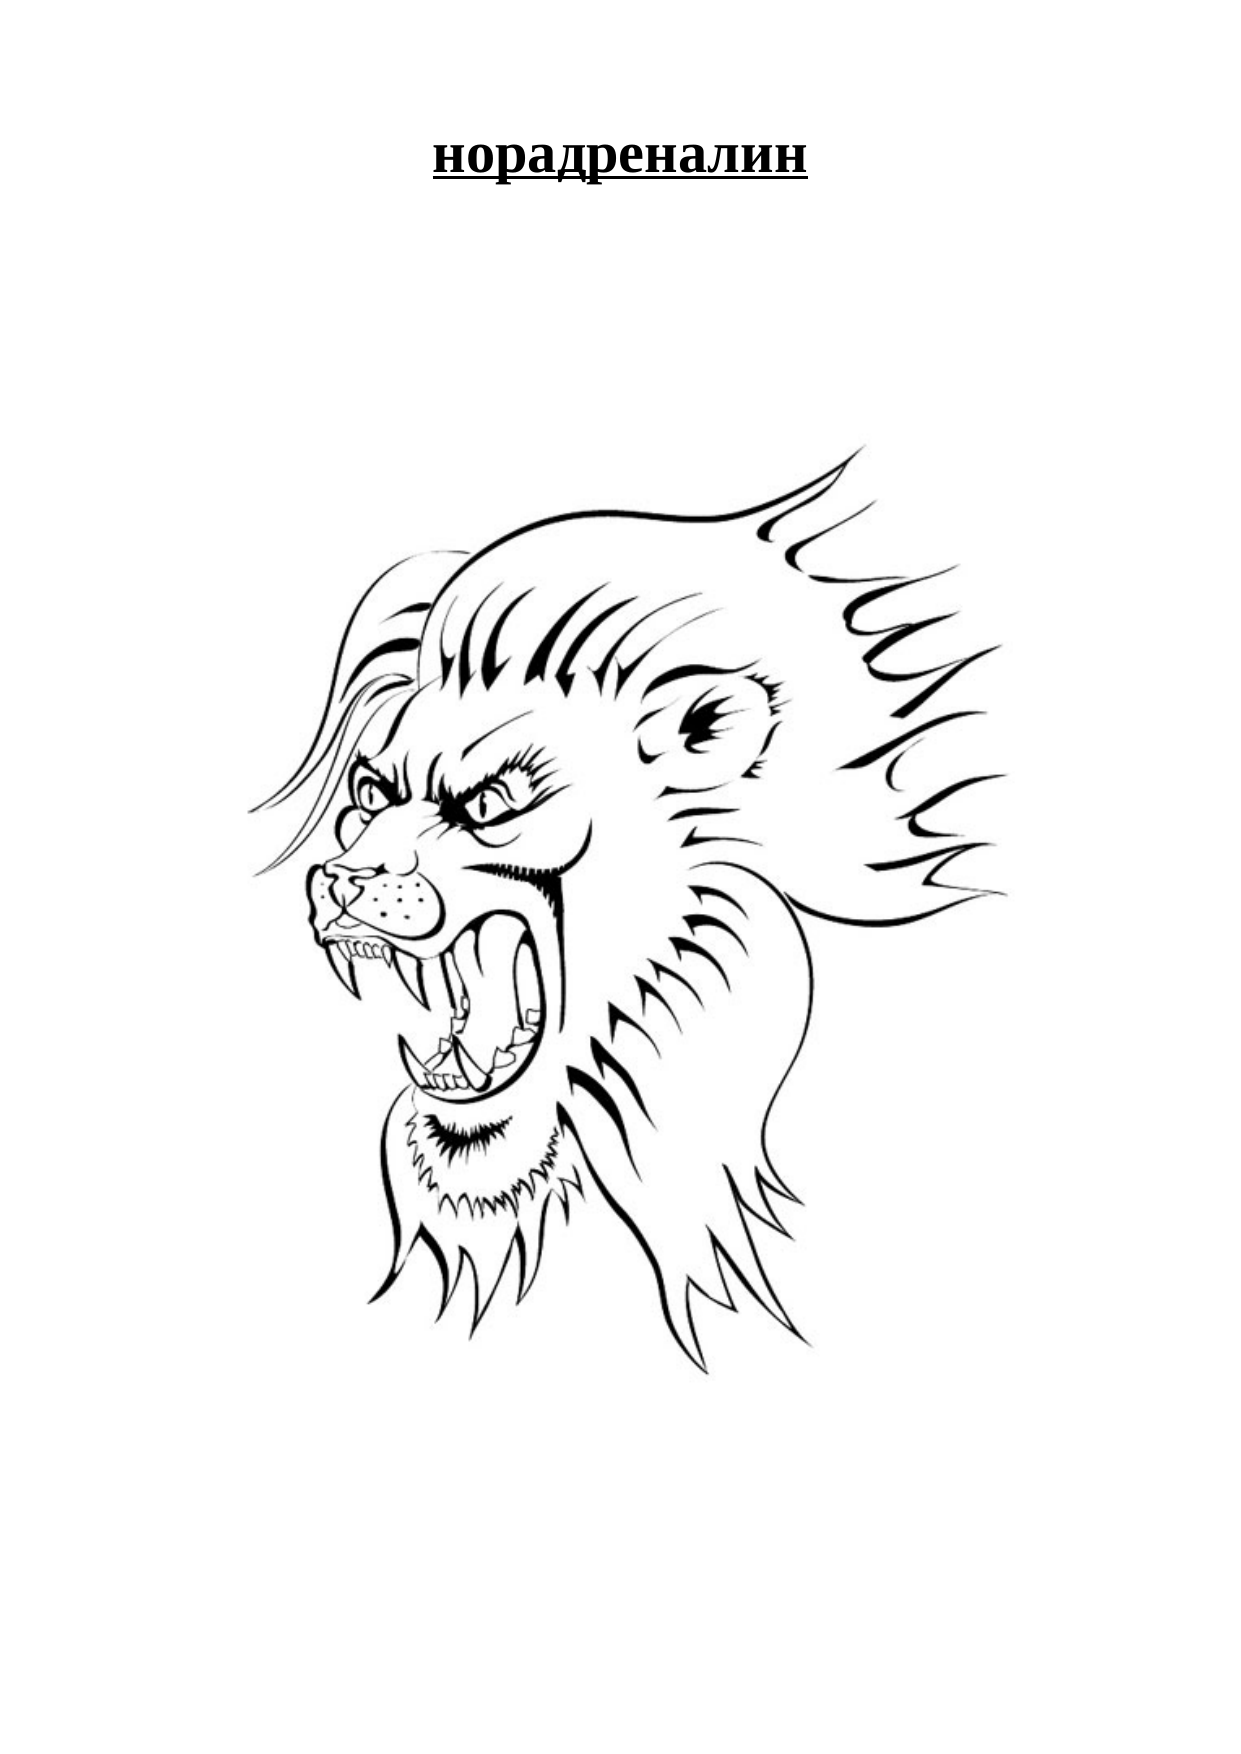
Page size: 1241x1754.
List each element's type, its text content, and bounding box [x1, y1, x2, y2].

picture [92, 343, 1164, 1415]
text норадреналин [118, 118, 1122, 185]
